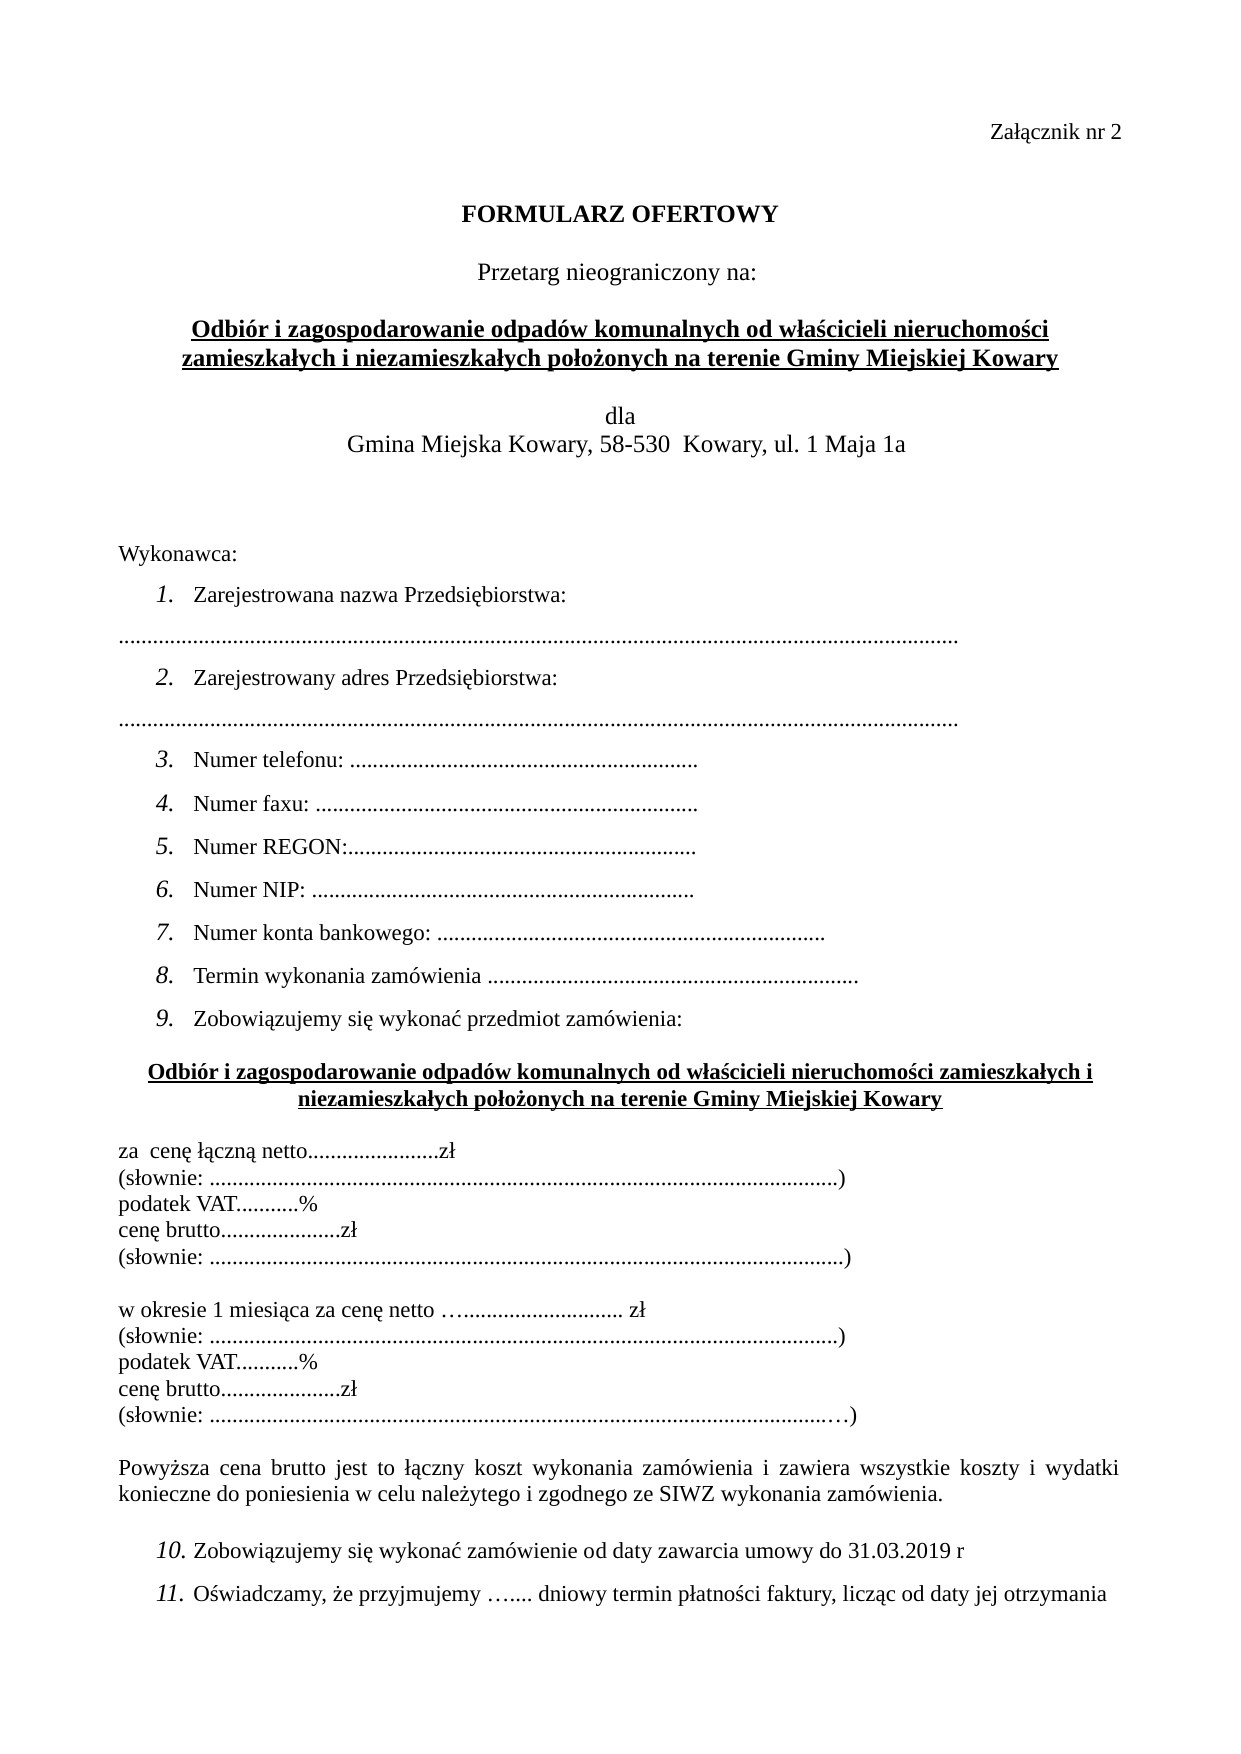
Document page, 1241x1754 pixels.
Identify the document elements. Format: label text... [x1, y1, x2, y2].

list Zobowiązujemy się wykonać przedmiot zamówienia: [156, 1003, 1122, 1032]
list Numer REGON:............................................................. [156, 831, 1122, 859]
text Powyższa cena brutto jest to łączny koszt wykonania zamówienia i zawiera wszystkie koszty i wydatki konieczne do poniesienia w celu należytego i zgodnego ze SIWZ wykonania zamówienia. [118, 1454, 1122, 1506]
list Termin wykonania zamówienia ................................................................. [156, 960, 1122, 989]
list Zobowiązujemy się wykonać zamówienie od daty zawarcia umowy do 31.03.2019 r [156, 1535, 1122, 1564]
text za cenę łączną netto.......................zł (słownie: ..............................................................................................................) [118, 1137, 1122, 1190]
list Numer faxu: ................................................................... [156, 788, 1122, 816]
text (słownie: ............................................................................................................…) [118, 1401, 1122, 1427]
list Oświadczamy, że przyjmujemy ….... dniowy termin płatności faktury, licząc od daty jej otrzymania [156, 1578, 1122, 1607]
text (słownie: ..............................................................................................................) [118, 1322, 1122, 1348]
text cenę brutto.....................zł [118, 1217, 1122, 1243]
text Przetarg nieograniczony na: [118, 257, 1122, 286]
text Załącznik nr 2 [156, 118, 1122, 144]
list Zarejestrowana nazwa Przedsiębiorstwa: [156, 579, 1122, 608]
text dla [118, 401, 1122, 429]
list Numer NIP: ................................................................... [156, 874, 1122, 903]
text w okresie 1 miesiąca za cenę netto …............................ zł [118, 1296, 1122, 1322]
text ................................................................................................................................................... [118, 705, 1122, 731]
text Gmina Miejska Kowary, 58-530 Kowary, ul. 1 Maja 1a [118, 429, 1122, 458]
text Wykonawca: [118, 540, 1122, 566]
subtitle Odbiór i zagospodarowanie odpadów komunalnych od właścicieli nieruchomości zamieszkałych i niezamieszkałych położonych na terenie Gminy Miejskiej Kowary [118, 1058, 1122, 1111]
list Zarejestrowany adres Przedsiębiorstwa: [156, 662, 1122, 691]
text cenę brutto.....................zł [118, 1375, 1122, 1401]
subtitle FORMULARZ OFERTOWY [118, 199, 1122, 228]
text podatek VAT...........% [118, 1348, 1122, 1375]
subtitle Odbiór i zagospodarowanie odpadów komunalnych od właścicieli nieruchomości zamieszkałych i niezamieszkałych położonych na terenie Gminy Miejskiej Kowary [118, 314, 1122, 372]
text ................................................................................................................................................... [118, 622, 1122, 649]
list Numer telefonu: ............................................................. [156, 744, 1122, 773]
text (słownie: ...............................................................................................................) [118, 1243, 1122, 1269]
text podatek VAT...........% [118, 1190, 1122, 1217]
list Numer konta bankowego: .................................................................... [156, 917, 1122, 946]
